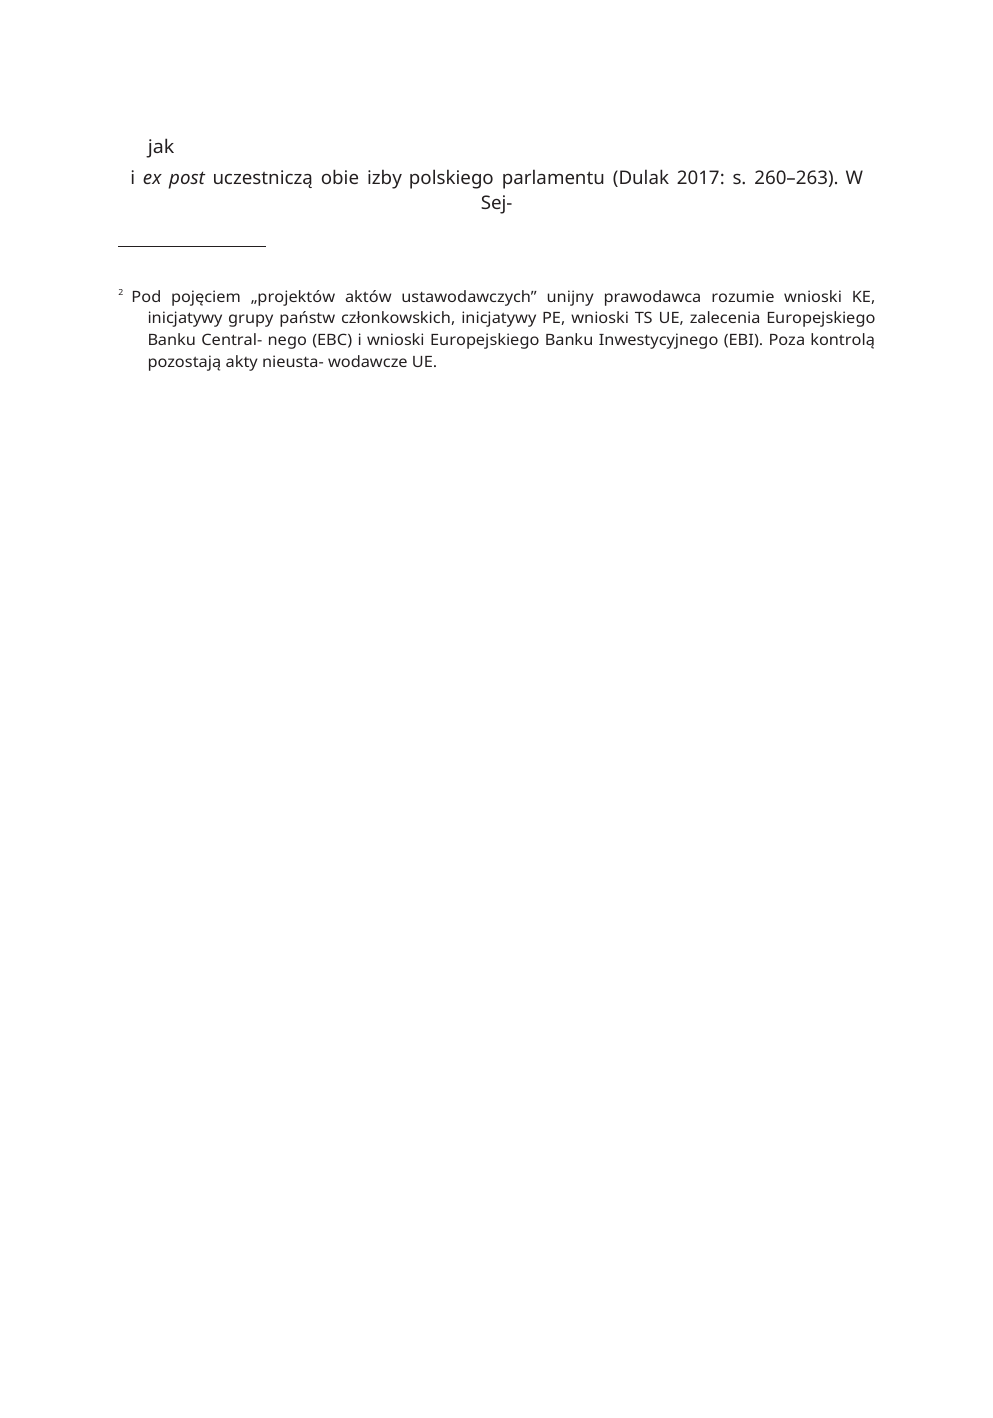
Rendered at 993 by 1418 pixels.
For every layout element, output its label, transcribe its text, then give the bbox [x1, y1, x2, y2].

text 2 Pod pojęciem „projektów aktów ustawodawczych” unijny prawodawca rozumie wnioski KE, inicjatywy grupy państw członkowskich, inicjatywy PE, wnioski TS UE, zalecenia Europejskiego Banku Central- nego (EBC) i wnioski Europejskiego Banku Inwestycyjnego (EBI). Poza kontrolą pozostają akty nieusta- wodawcze UE. [118, 285, 875, 372]
text jak [148, 133, 897, 159]
text i ex post uczestniczą obie izby polskiego parlamentu (Dulak 2017: s. 260–263). W Sej- [117, 164, 876, 215]
